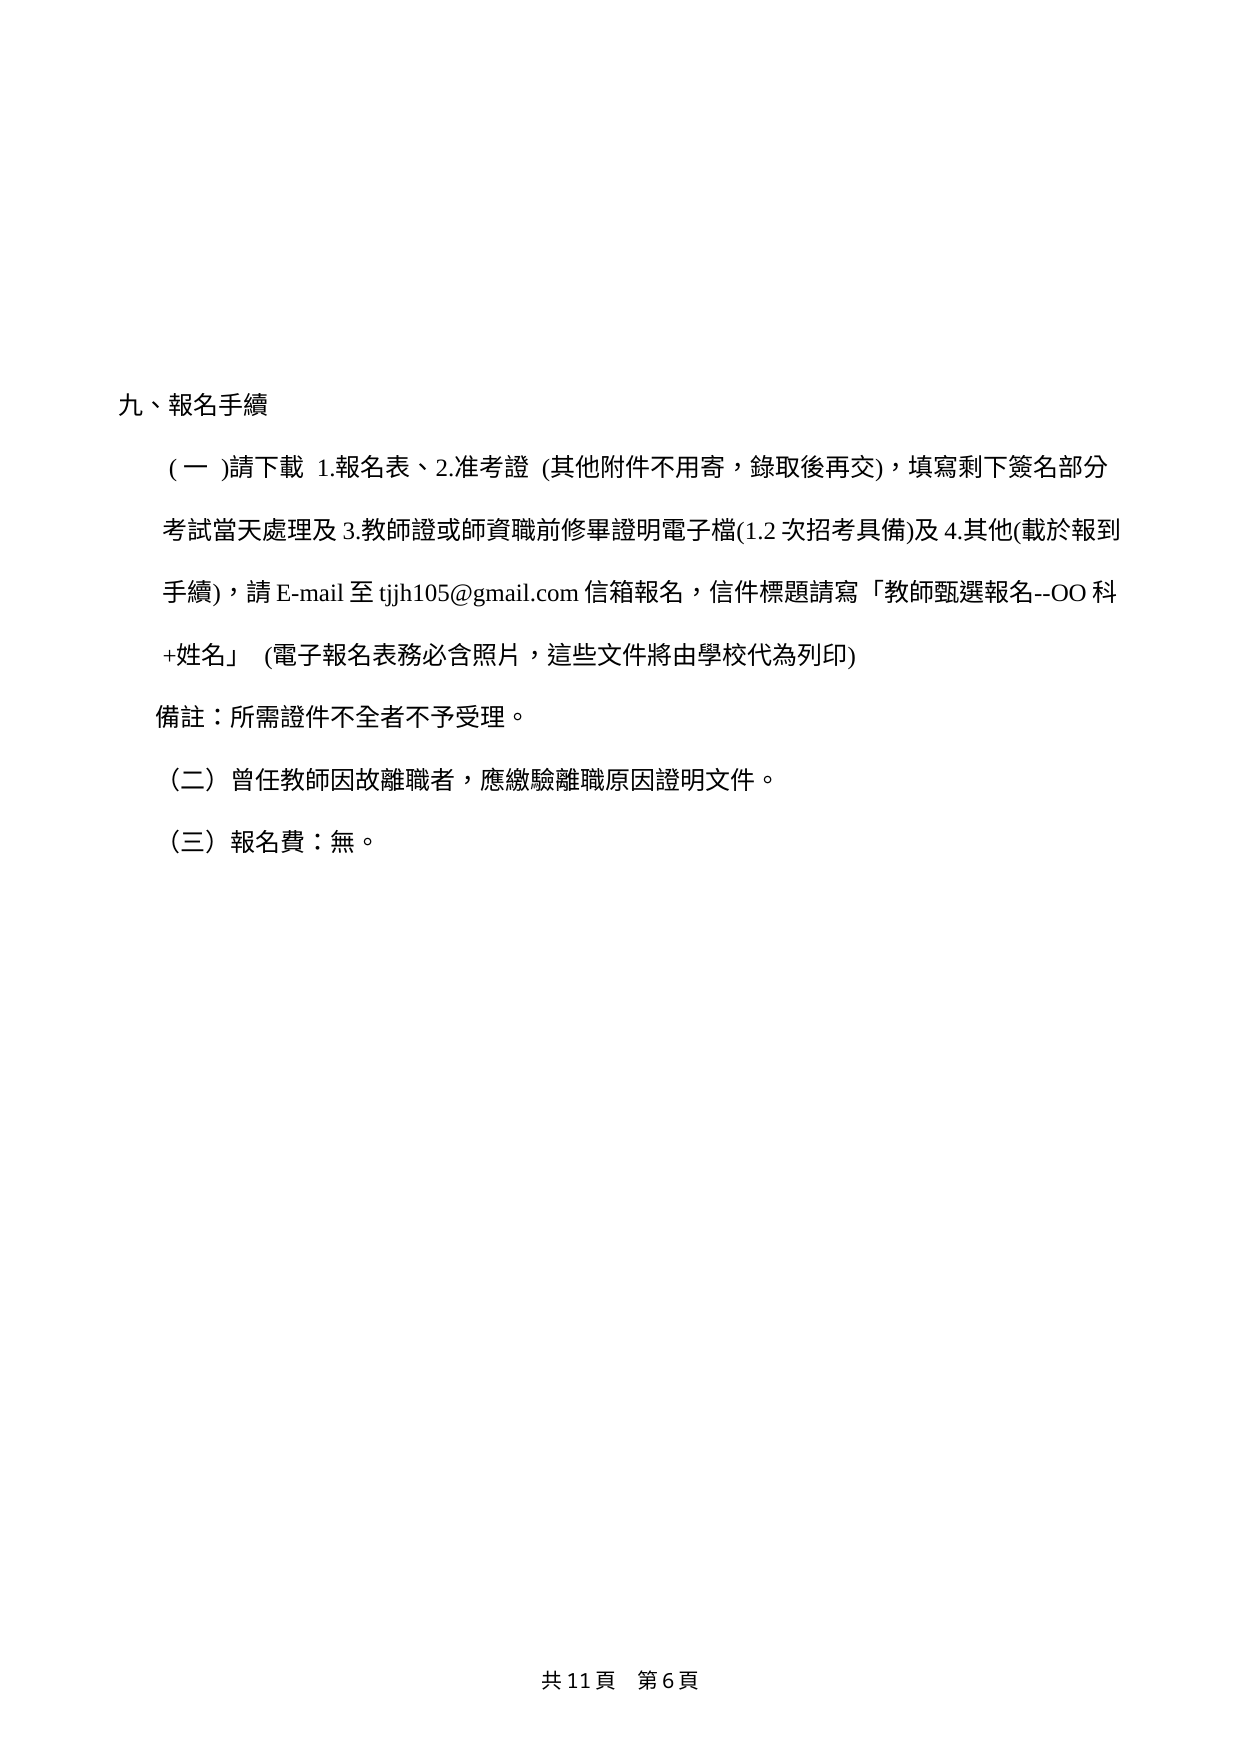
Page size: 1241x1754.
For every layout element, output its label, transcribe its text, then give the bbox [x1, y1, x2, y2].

text 備註：所需證件不全者不予受理。 [156, 674, 1122, 737]
text ( 一 )請下載 1.報名表、2.准考證 (其他附件不用寄，錄取後再交)，填寫剩下簽名部分考試當天處理及3.教師證或師資職前修畢證明電子檔(1.2次招考具備)及4.其他(載於報到手續)，請E-mail至tjjh105@gmail.com信箱報名，信件標題請寫「教師甄選報名--OO科+姓名」 (電子報名表務必含照片，這些文件將由學校代為列印) [162, 424, 1122, 674]
text （三）報名費：無。 [156, 799, 1122, 862]
text 九、報名手續 [118, 362, 1122, 424]
text （二）曾任教師因故離職者，應繳驗離職原因證明文件。 [156, 737, 1122, 799]
